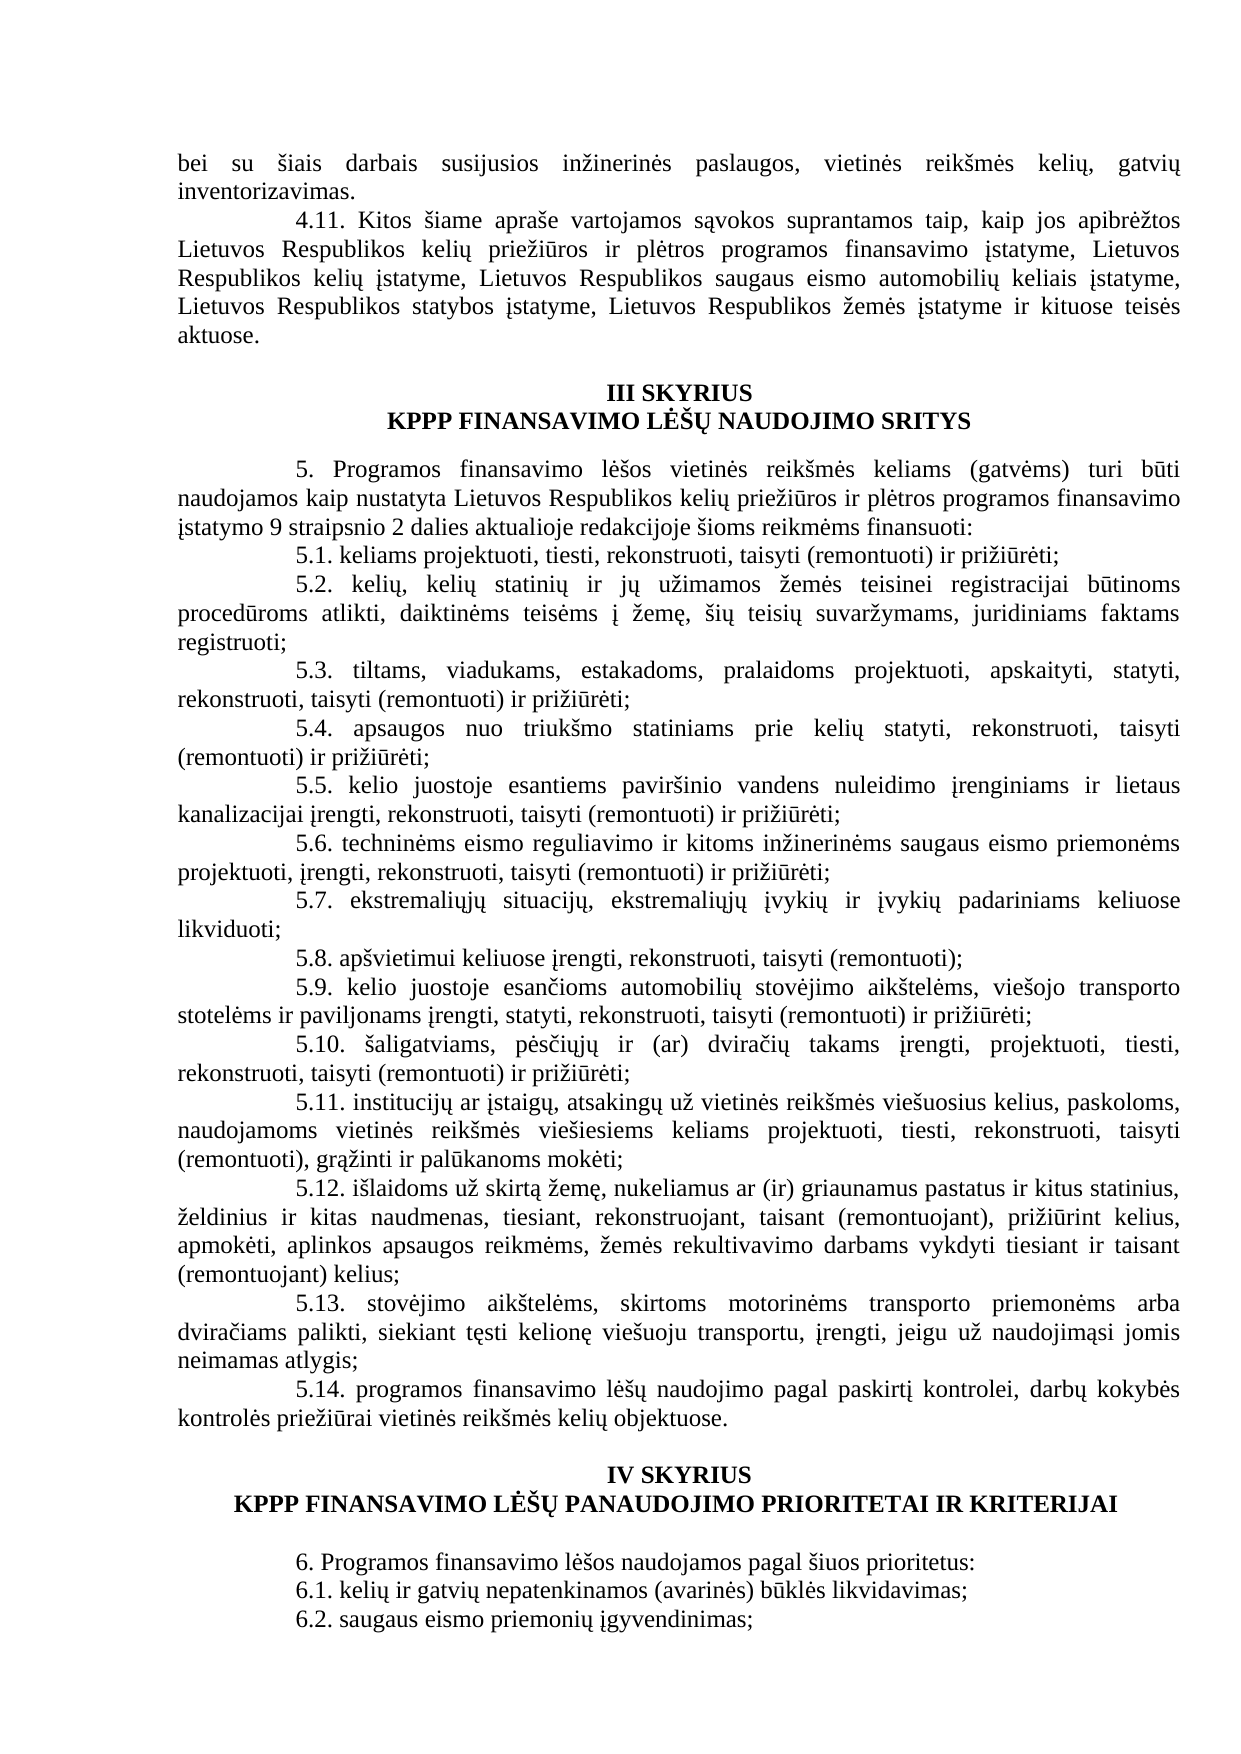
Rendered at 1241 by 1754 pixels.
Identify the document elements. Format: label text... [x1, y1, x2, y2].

text 5.13. stovėjimo aikštelėms, skirtoms motorinėms transporto priemonėms arba dviračiams palikti, siekiant tęsti kelionę viešuoju transportu, įrengti, jeigu už naudojimąsi jomis neimamas atlygis; [177, 1288, 1181, 1374]
text 4.11. Kitos šiame apraše vartojamos sąvokos suprantamos taip, kaip jos apibrėžtos Lietuvos Respublikos kelių priežiūros ir plėtros programos finansavimo įstatyme, Lietuvos Respublikos kelių įstatyme, Lietuvos Respublikos saugaus eismo automobilių keliais įstatyme, Lietuvos Respublikos statybos įstatyme, Lietuvos Respublikos žemės įstatyme ir kituose teisės aktuose. [177, 205, 1181, 349]
text 5.5. kelio juostoje esantiems paviršinio vandens nuleidimo įrenginiams ir lietaus kanalizacijai įrengti, rekonstruoti, taisyti (remontuoti) ir prižiūrėti; [177, 771, 1181, 828]
text 6. Programos finansavimo lėšos naudojamos pagal šiuos prioritetus: [177, 1547, 1181, 1576]
text 5.3. tiltams, viadukams, estakadoms, pralaidoms projektuoti, apskaityti, statyti, rekonstruoti, taisyti (remontuoti) ir prižiūrėti; [177, 656, 1181, 713]
text 5.10. šaligatviams, pėsčiųjų ir (ar) dviračių takams įrengti, projektuoti, tiesti, rekonstruoti, taisyti (remontuoti) ir prižiūrėti; [177, 1029, 1181, 1087]
text 5.7. ekstremaliųjų situacijų, ekstremaliųjų įvykių ir įvykių padariniams keliuose likviduoti; [177, 886, 1181, 943]
text 5.2. kelių, kelių statinių ir jų užimamos žemės teisinei registracijai būtinoms procedūroms atlikti, daiktinėms teisėms į žemę, šių teisių suvaržymams, juridiniams faktams registruoti; [177, 569, 1181, 656]
text 5.11. institucijų ar įstaigų, atsakingų už vietinės reikšmės viešuosius kelius, paskoloms, naudojamoms vietinės reikšmės viešiesiems keliams projektuoti, tiesti, rekonstruoti, taisyti (remontuoti), grąžinti ir palūkanoms mokėti; [177, 1087, 1181, 1173]
text 6.1. kelių ir gatvių nepatenkinamos (avarinės) būklės likvidavimas; [177, 1576, 1181, 1604]
text 5.6. techninėms eismo reguliavimo ir kitoms inžinerinėms saugaus eismo priemonėms projektuoti, įrengti, rekonstruoti, taisyti (remontuoti) ir prižiūrėti; [177, 828, 1181, 886]
text 5.9. kelio juostoje esančioms automobilių stovėjimo aikštelėms, viešojo transporto stotelėms ir paviljonams įrengti, statyti, rekonstruoti, taisyti (remontuoti) ir prižiūrėti; [177, 972, 1181, 1029]
text 5. Programos finansavimo lėšos vietinės reikšmės keliams (gatvėms) turi būti naudojamos kaip nustatyta Lietuvos Respublikos kelių priežiūros ir plėtros programos finansavimo įstatymo 9 straipsnio 2 dalies aktualioje redakcijoje šioms reikmėms finansuoti: [177, 454, 1181, 541]
text 5.12. išlaidoms už skirtą žemę, nukeliamus ar (ir) griaunamus pastatus ir kitus statinius, želdinius ir kitas naudmenas, tiesiant, rekonstruojant, taisant (remontuojant), prižiūrint kelius, apmokėti, aplinkos apsaugos reikmėms, žemės rekultivavimo darbams vykdyti tiesiant ir taisant (remontuojant) kelius; [177, 1173, 1181, 1288]
text 6.2. saugaus eismo priemonių įgyvendinimas; [177, 1604, 1181, 1633]
text 5.1. keliams projektuoti, tiesti, rekonstruoti, taisyti (remontuoti) ir prižiūrėti; [177, 541, 1181, 569]
text bei su šiais darbais susijusios inžinerinės paslaugos, vietinės reikšmės kelių, gatvių inventorizavimas. [177, 148, 1181, 205]
text IV SKYRIUS [177, 1461, 1181, 1489]
text KPPP FINANSAVIMO LĖŠŲ PANAUDOJIMO PRIORITETAI IR KRITERIJAI [177, 1489, 1181, 1518]
text 5.8. apšvietimui keliuose įrengti, rekonstruoti, taisyti (remontuoti); [177, 943, 1181, 972]
text III SKYRIUS [177, 378, 1181, 406]
text 5.4. apsaugos nuo triukšmo statiniams prie kelių statyti, rekonstruoti, taisyti (remontuoti) ir prižiūrėti; [177, 713, 1181, 771]
text KPPP FINANSAVIMO LĖŠŲ NAUDOJIMO SRITYS [177, 406, 1181, 435]
text 5.14. programos finansavimo lėšų naudojimo pagal paskirtį kontrolei, darbų kokybės kontrolės priežiūrai vietinės reikšmės kelių objektuose. [177, 1374, 1181, 1432]
